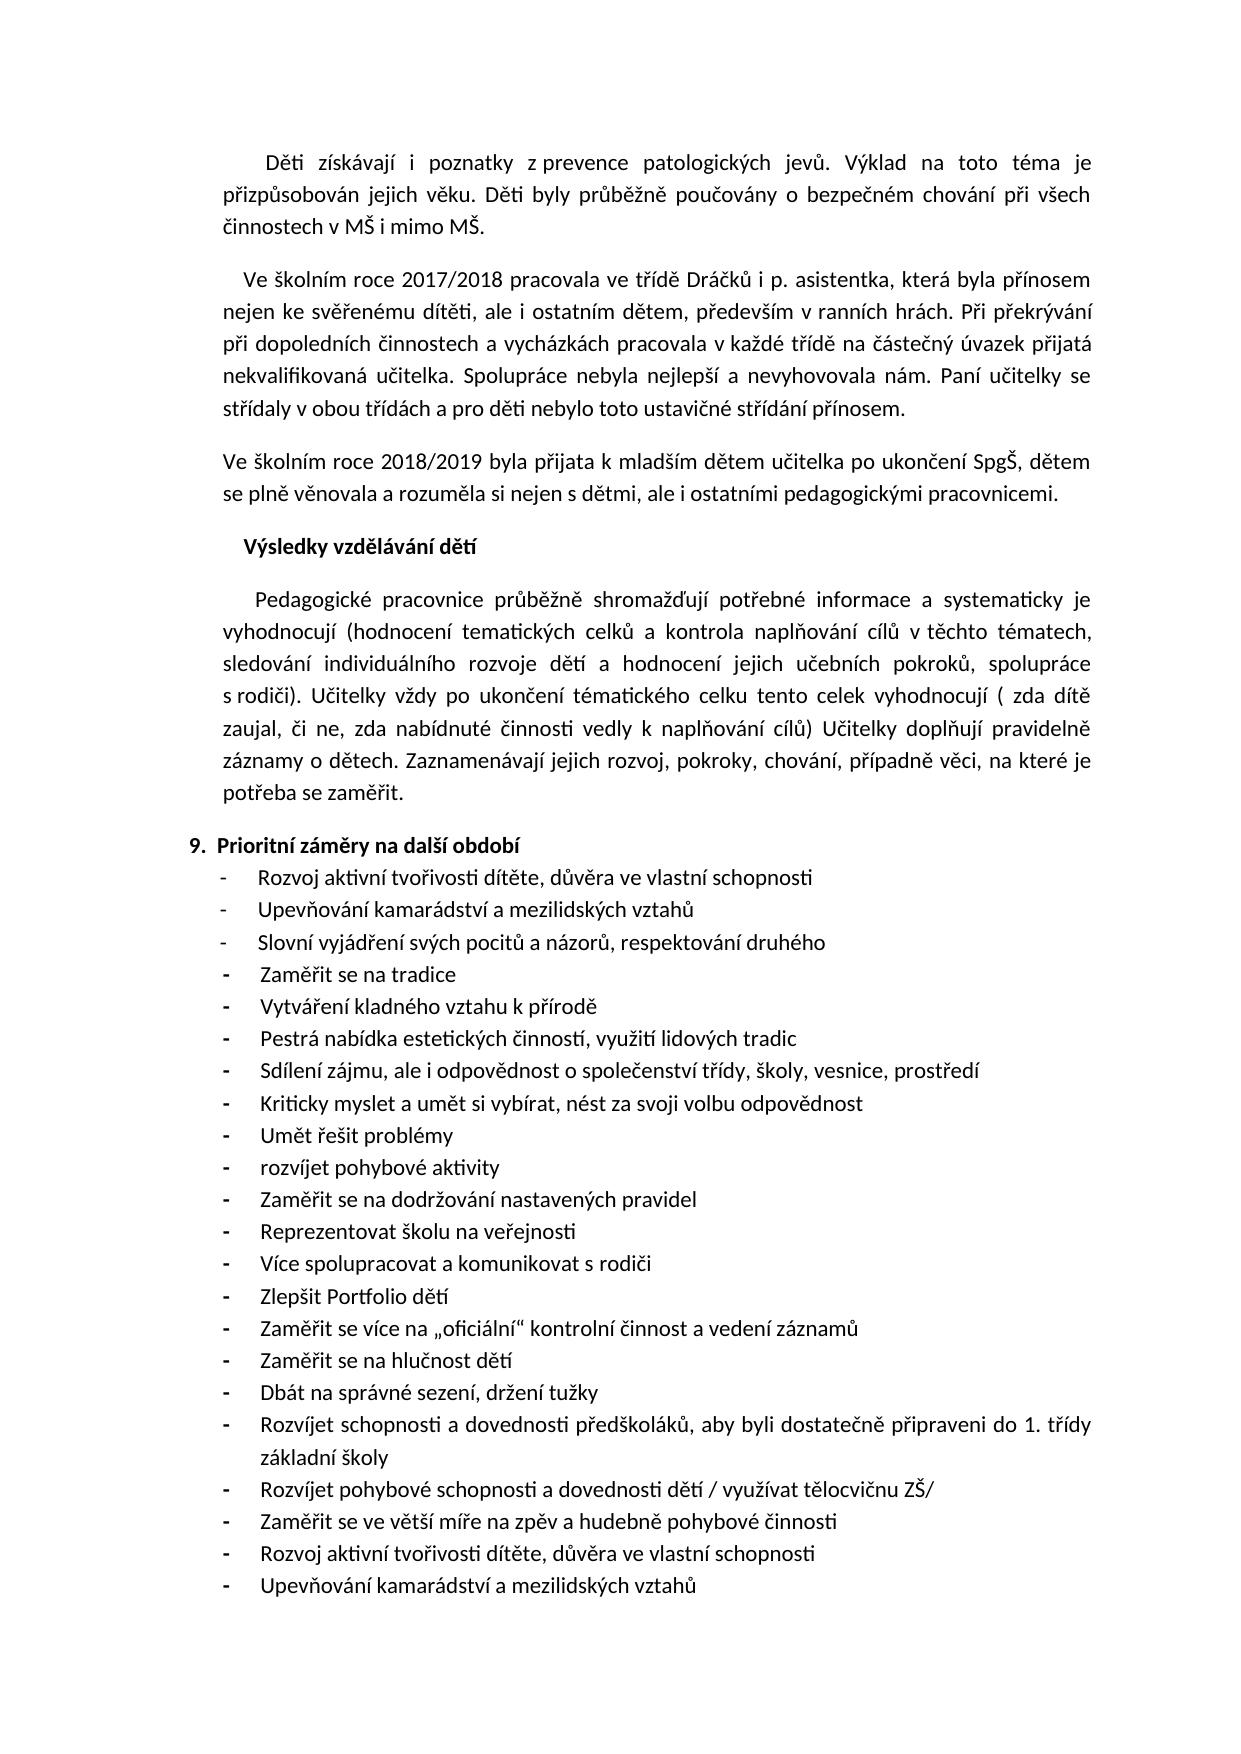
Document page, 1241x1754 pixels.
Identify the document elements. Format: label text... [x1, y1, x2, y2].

list - Upevňování kamarádství a mezilidských vztahů [148, 896, 1093, 923]
list rozvíjet pohybové aktivity [223, 1153, 1093, 1181]
list 9. Prioritní záměry na další období [148, 831, 1093, 859]
list Rozvíjet schopnosti a dovednosti předškoláků, aby byli dostatečně připraveni do 1. třídy základní školy [223, 1411, 1093, 1471]
list - Slovní vyjádření svých pocitů a názorů, respektování druhého [148, 928, 1093, 956]
text Pedagogické pracovnice průběžně shromažďují potřebné informace a systematicky je vyhodnocují (hodnocení tematických celků a kontrola naplňování cílů v těchto tématech, sledování individuálního rozvoje dětí a hodnocení jejich učebních pokroků, spolupráce s rodiči). Učitelky vždy po ukončení tématického celku tento celek vyhodnocují ( zda dítě zaujal, či ne, zda nabídnuté činnosti vedly k naplňování cílů) Učitelky doplňují pravidelně záznamy o dětech. Zaznamenávají jejich rozvoj, pokroky, chování, případně věci, na které je potřeba se zaměřit. [223, 585, 1093, 806]
list Zaměřit se na dodržování nastavených pravidel [223, 1185, 1093, 1213]
list Umět řešit problémy [223, 1121, 1093, 1149]
list Dbát na správné sezení, držení tužky [223, 1378, 1093, 1406]
list Kriticky myslet a umět si vybírat, nést za svoji volbu odpovědnost [223, 1089, 1093, 1117]
list Více spolupracovat a komunikovat s rodiči [223, 1249, 1093, 1278]
list Zlepšit Portfolio dětí [223, 1282, 1093, 1310]
list Pestrá nabídka estetických činností, využití lidových tradic [223, 1024, 1093, 1052]
list Sdílení zájmu, ale i odpovědnost o společenství třídy, školy, vesnice, prostředí [223, 1056, 1093, 1084]
text Výsledky vzdělávání dětí [223, 532, 1093, 560]
list Rozvoj aktivní tvořivosti dítěte, důvěra ve vlastní schopnosti [223, 1539, 1093, 1567]
text Ve školním roce 2018/2019 byla přijata k mladším dětem učitelka po ukončení SpgŠ, dětem se plně věnovala a rozuměla si nejen s dětmi, ale i ostatními pedagogickými pracovnicemi. [223, 447, 1093, 507]
list Zaměřit se ve větší míře na zpěv a hudebně pohybové činnosti [223, 1507, 1093, 1535]
list Zaměřit se více na „oficiální“ kontrolní činnost a vedení záznamů [223, 1314, 1093, 1342]
list Reprezentovat školu na veřejnosti [223, 1217, 1093, 1245]
list Zaměřit se na tradice [223, 960, 1093, 988]
list - Rozvoj aktivní tvořivosti dítěte, důvěra ve vlastní schopnosti [148, 863, 1093, 891]
list Upevňování kamarádství a mezilidských vztahů [223, 1571, 1093, 1599]
list Rozvíjet pohybové schopnosti a dovednosti dětí / využívat tělocvičnu ZŠ/ [223, 1475, 1093, 1503]
text Děti získávají i poznatky z prevence patologických jevů. Výklad na toto téma je přizpůsobován jejich věku. Děti byly průběžně poučovány o bezpečném chování při všech činnostech v MŠ i mimo MŠ. [223, 148, 1093, 240]
list Zaměřit se na hlučnost dětí [223, 1346, 1093, 1374]
list Vytváření kladného vztahu k přírodě [223, 992, 1093, 1020]
text Ve školním roce 2017/2018 pracovala ve třídě Dráčků i p. asistentka, která byla přínosem nejen ke svěřenému dítěti, ale i ostatním dětem, především v ranních hrách. Při překrývání při dopoledních činnostech a vycházkách pracovala v každé třídě na částečný úvazek přijatá nekvalifikovaná učitelka. Spolupráce nebyla nejlepší a nevyhovovala nám. Paní učitelky se střídaly v obou třídách a pro děti nebylo toto ustavičné střídání přínosem. [223, 265, 1093, 422]
